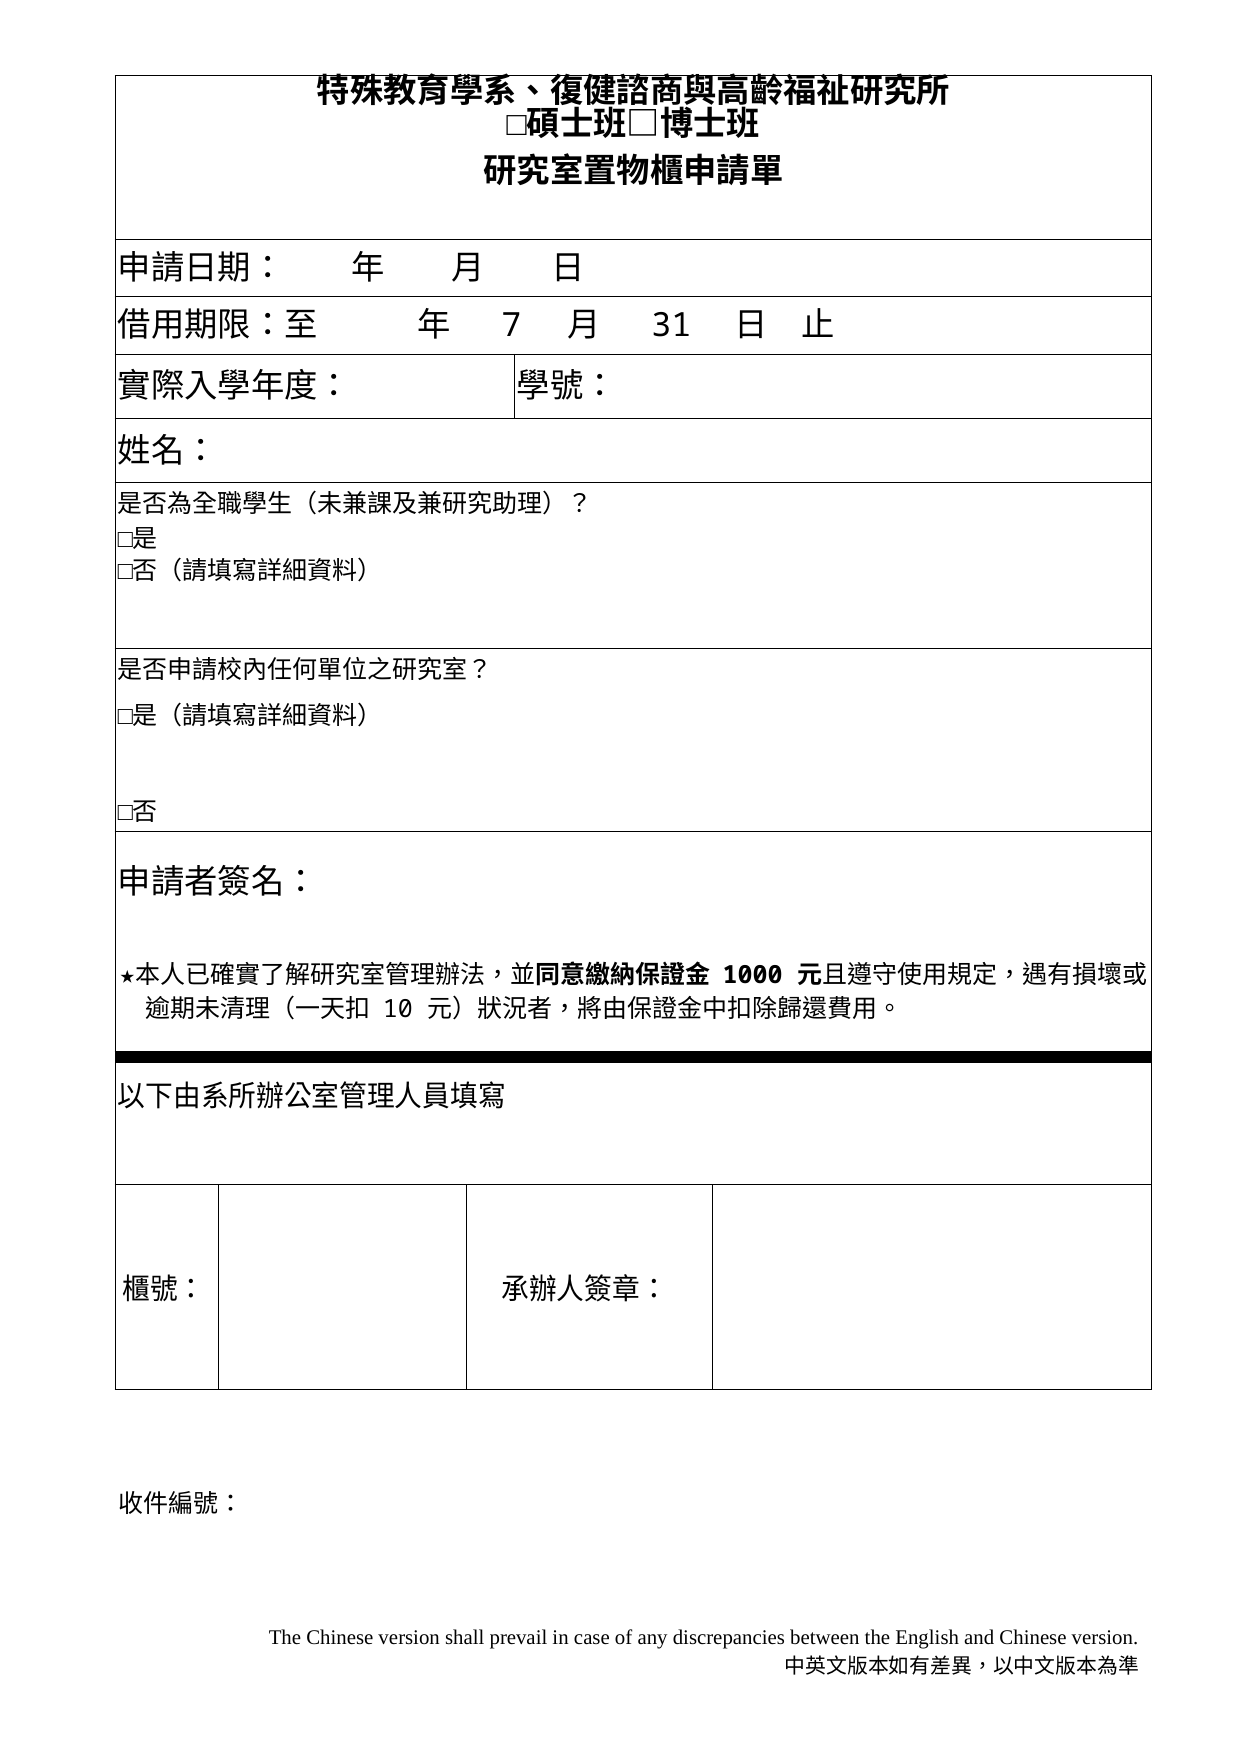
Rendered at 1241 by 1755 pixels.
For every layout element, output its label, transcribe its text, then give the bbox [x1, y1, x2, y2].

table_cell 是否為全職學生（未兼課及兼研究助理）？ [116, 483, 1151, 522]
table_cell [219, 1185, 466, 1389]
table_cell 以下由系所辦公室管理人員填寫 [116, 1063, 1151, 1184]
table_cell 申請者簽名： ★本人已確實了解研究室管理辦法，並同意繳納保證金 1000 元且遵守使用規定，遇有損壞或逾期未清理（一天扣 10 元）狀況者，將由保證金中扣除歸還費用。 [116, 832, 1151, 1051]
table_cell □是（請填寫詳細資料） □否 [116, 693, 1151, 831]
table_cell 承辦人簽章： [467, 1185, 712, 1389]
table_cell 姓名： [116, 419, 1151, 482]
table_cell [713, 1185, 1151, 1389]
table_cell 學號： [515, 355, 1151, 418]
table_cell □是 □否（請填寫詳細資料） [116, 523, 1151, 648]
table_cell 實際入學年度： [116, 355, 514, 418]
text 收件編號： [118, 1483, 1138, 1520]
table_cell 申請日期： 年 月 日 [116, 240, 1151, 296]
table_cell 是否申請校內任何單位之研究室？ [116, 649, 1151, 693]
table_cell 借用期限：至 年 7 月 31 日 止 [116, 297, 1151, 354]
table_header 特殊教育學系、復健諮商與高齡福祉研究所 □碩士班□博士班 研究室置物櫃申請單 [116, 76, 1151, 238]
table_cell 櫃號： [116, 1185, 218, 1389]
